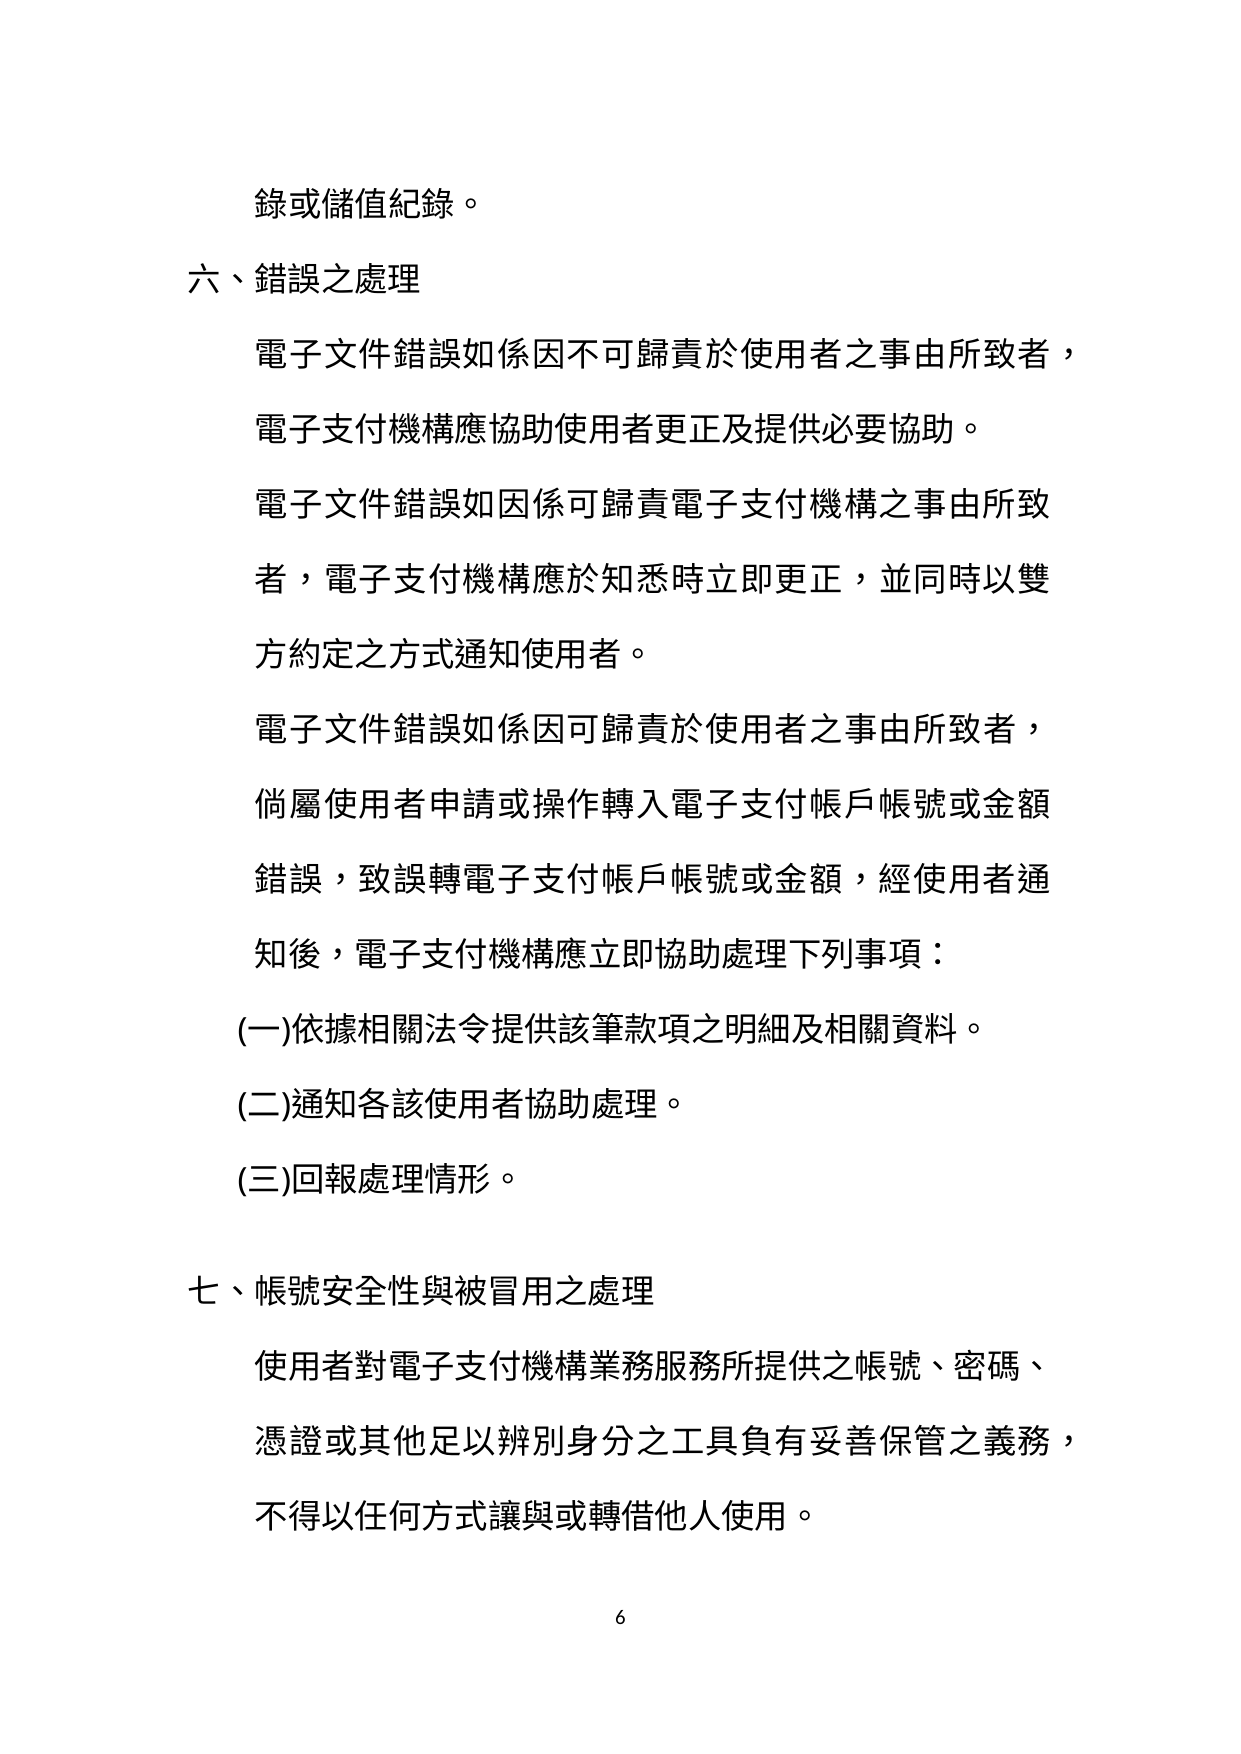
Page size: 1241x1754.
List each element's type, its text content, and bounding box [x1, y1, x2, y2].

text 電子文件錯誤如係因不可歸責於使用者之事由所致者，電子支付機構應協助使用者更正及提供必要協助。 [254, 314, 1053, 464]
text (三)回報處理情形。 [237, 1139, 1053, 1214]
text 六、錯誤之處理 [187, 239, 1053, 314]
text 電子文件錯誤如因係可歸責電子支付機構之事由所致者，電子支付機構應於知悉時立即更正，並同時以雙方約定之方式通知使用者。 [254, 464, 1053, 689]
text 電子文件錯誤如係因可歸責於使用者之事由所致者，倘屬使用者申請或操作轉入電子支付帳戶帳號或金額錯誤，致誤轉電子支付帳戶帳號或金額，經使用者通知後，電子支付機構應立即協助處理下列事項： [254, 689, 1053, 989]
text 錄或儲值紀錄。 [254, 164, 1053, 239]
text 七、帳號安全性與被冒用之處理 [187, 1252, 1053, 1327]
text (一)依據相關法令提供該筆款項之明細及相關資料。 [237, 989, 1053, 1064]
text (二)通知各該使用者協助處理。 [237, 1064, 1053, 1139]
text 使用者對電子支付機構業務服務所提供之帳號、密碼、憑證或其他足以辨別身分之工具負有妥善保管之義務，不得以任何方式讓與或轉借他人使用。 [254, 1327, 1053, 1552]
